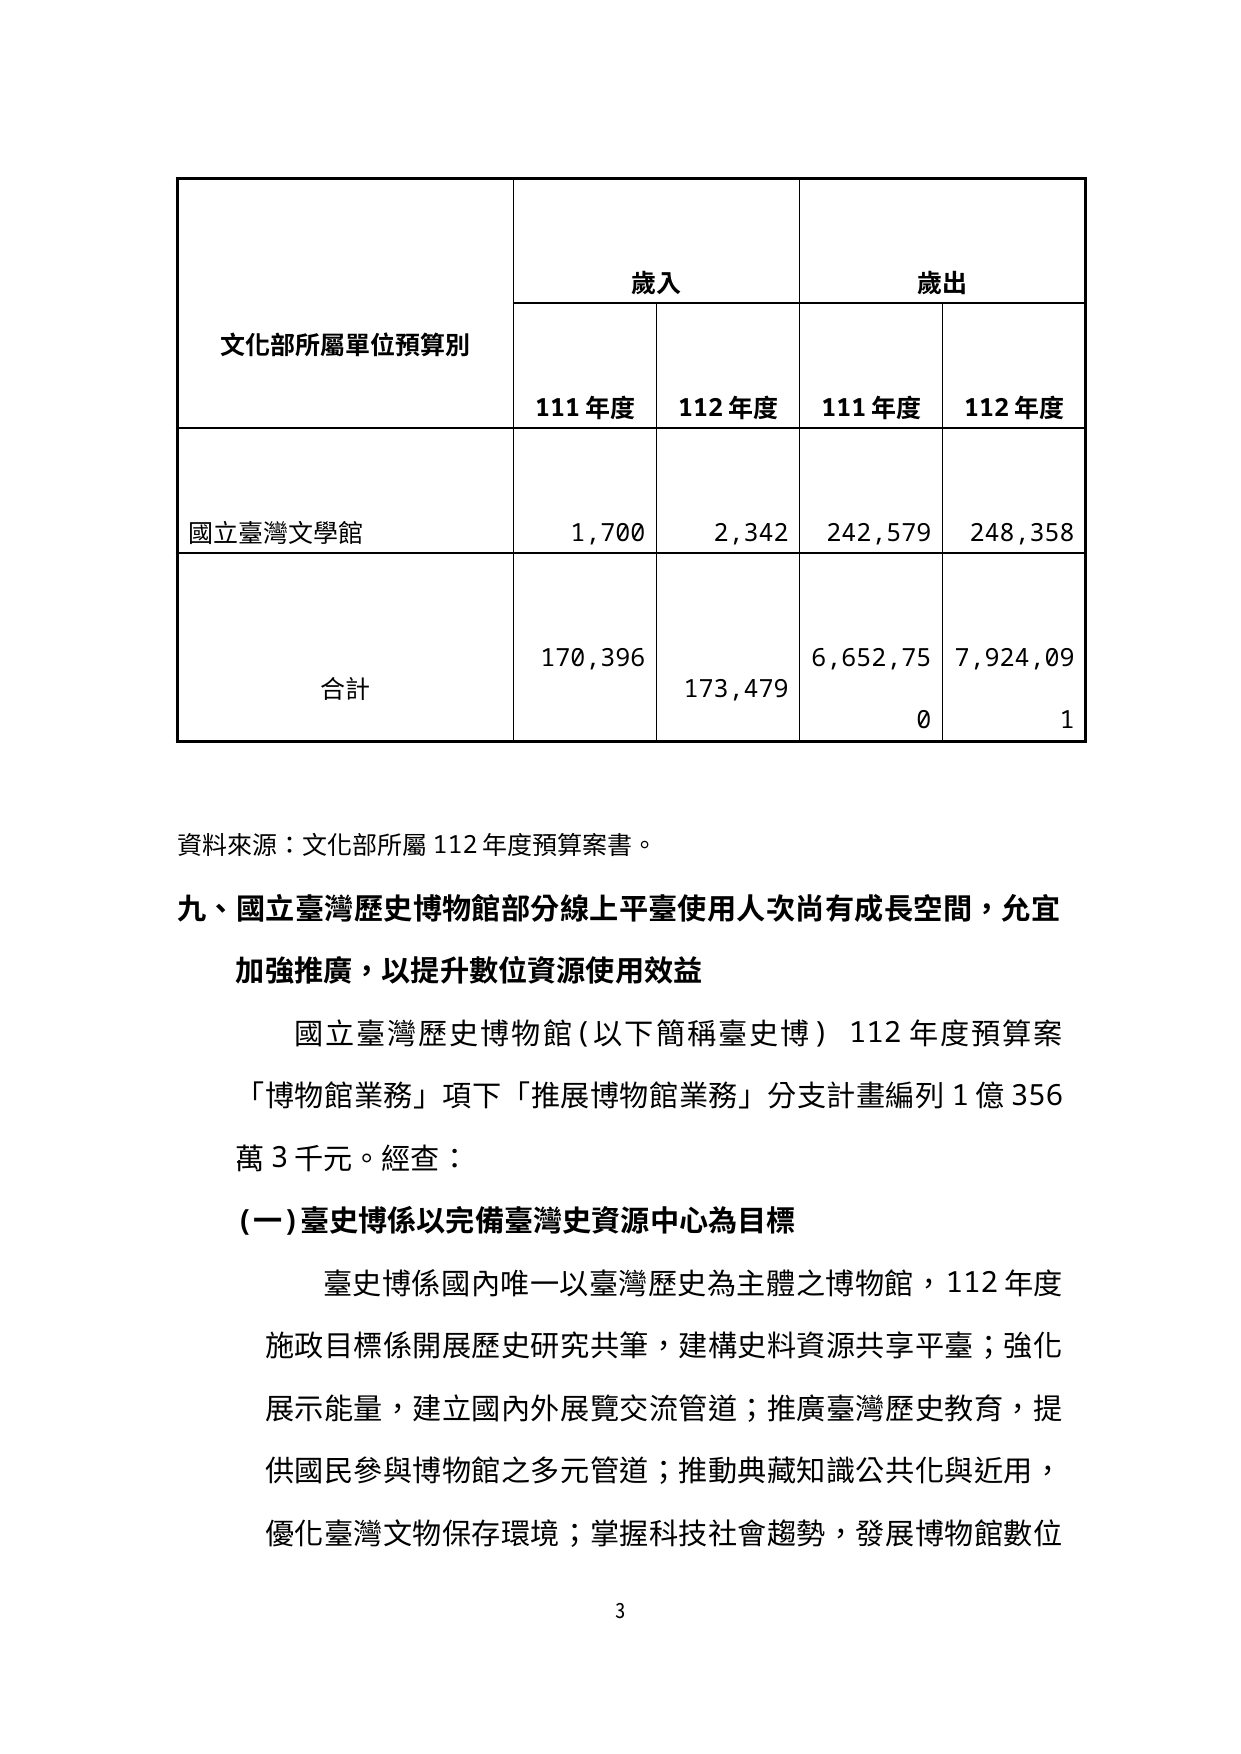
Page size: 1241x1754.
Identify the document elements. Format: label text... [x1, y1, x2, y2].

table_cell 7,924,091 [943, 554, 1084, 740]
table_cell 2,342 [657, 429, 799, 552]
text 九、國立臺灣歷史博物館部分線上平臺使用人次尚有成長空間，允宜加強推廣，以提升數位資源使用效益 [177, 865, 1063, 990]
table_cell 112年度 [943, 304, 1084, 427]
table_cell 248,358 [943, 429, 1084, 552]
table_cell 合計 [179, 554, 513, 740]
table_cell 170,396 [514, 554, 656, 740]
table_header 歲出 [800, 180, 1084, 302]
text 資料來源：文化部所屬112年度預算案書。 [177, 802, 1063, 865]
table_cell 173,479 [657, 554, 799, 740]
table_cell 111年度 [800, 304, 942, 427]
table_cell 242,579 [800, 429, 942, 552]
table_cell 6,652,750 [800, 554, 942, 740]
table_cell 112年度 [657, 304, 799, 427]
table_header 文化部所屬單位預算別 [179, 180, 513, 427]
table_cell 1,700 [514, 429, 656, 552]
table_header 歲入 [514, 180, 799, 302]
table_cell 國立臺灣文學館 [179, 429, 513, 552]
text (一)臺史博係以完備臺灣史資源中心為目標 [236, 1177, 1063, 1240]
text 臺史博係國內唯一以臺灣歷史為主體之博物館，112年度施政目標係開展歷史研究共筆，建構史料資源共享平臺；強化展示能量，建立國內外展覽交流管道；推廣臺灣歷史教育，提供國民參與博物館之多元管道；推動典藏知識公共化與近用，優化臺灣文物保存環境；掌握科技社會趨勢，發展博物館數位 [265, 1240, 1063, 1552]
table_cell 111年度 [514, 304, 656, 427]
text 國立臺灣歷史博物館(以下簡稱臺史博) 112年度預算案「博物館業務」項下「推展博物館業務」分支計畫編列1億356萬3千元。經查： [236, 990, 1063, 1177]
